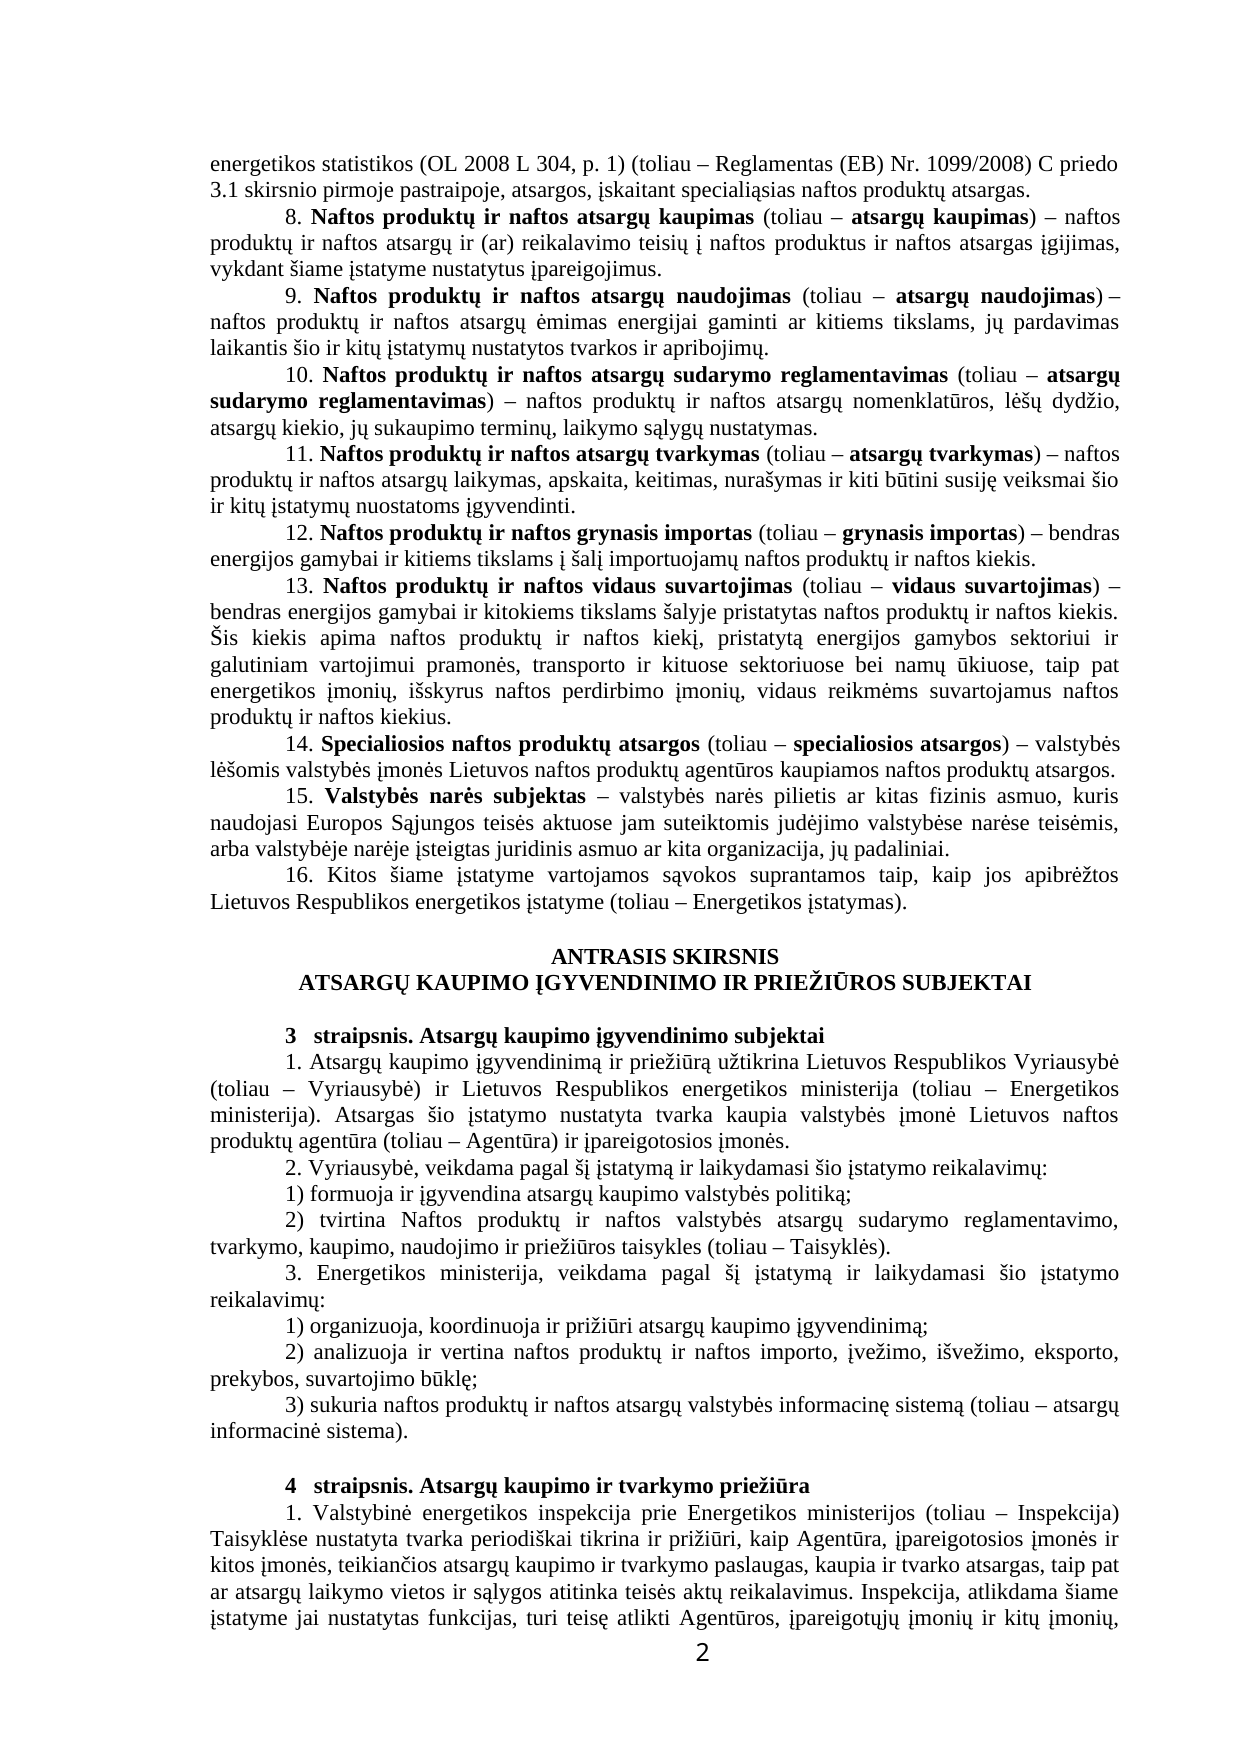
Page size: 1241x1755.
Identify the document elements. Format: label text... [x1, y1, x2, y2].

text 2) analizuoja ir vertina naftos produktų ir naftos importo, įvežimo, išvežimo, eksporto, prekybos, suvartojimo būklę; [210, 1338, 1120, 1391]
text ANTRASIS SKIRSNIS [210, 943, 1120, 969]
text 1) formuoja ir įgyvendina atsargų kaupimo valstybės politiką; [210, 1180, 1120, 1207]
text 16. Kitos šiame įstatyme vartojamos sąvokos suprantamos taip, kaip jos apibrėžtos Lietuvos Respublikos energetikos įstatyme (toliau – Energetikos įstatymas). [210, 862, 1120, 914]
text 14. Specialiosios naftos produktų atsargos (toliau – specialiosios atsargos) – valstybės lėšomis valstybės įmonės Lietuvos naftos produktų agentūros kaupiamos naftos produktų atsargos. [210, 730, 1120, 782]
text 8. Naftos produktų ir naftos atsargų kaupimas (toliau – atsargų kaupimas) – naftos produktų ir naftos atsargų ir (ar) reikalavimo teisių į naftos produktus ir naftos atsargas įgijimas, vykdant šiame įstatyme nustatytus įpareigojimus. [210, 203, 1120, 282]
text 1) organizuoja, koordinuoja ir prižiūri atsargų kaupimo įgyvendinimą; [210, 1312, 1120, 1338]
text 11. Naftos produktų ir naftos atsargų tvarkymas (toliau – atsargų tvarkymas) – naftos produktų ir naftos atsargų laikymas, apskaita, keitimas, nurašymas ir kiti būtini susiję veiksmai šio ir kitų įstatymų nuostatoms įgyvendinti. [210, 440, 1120, 519]
text 10. Naftos produktų ir naftos atsargų sudarymo reglamentavimas (toliau – atsargų sudarymo reglamentavimas) – naftos produktų ir naftos atsargų nomenklatūros, lėšų dydžio, atsargų kiekio, jų sukaupimo terminų, laikymo sąlygų nustatymas. [210, 361, 1120, 440]
text 12. Naftos produktų ir naftos grynasis importas (toliau – grynasis importas) – bendras energijos gamybai ir kitiems tikslams į šalį importuojamų naftos produktų ir naftos kiekis. [210, 519, 1120, 572]
text energetikos statistikos (OL 2008 L 304, p. 1) (toliau – Reglamentas (EB) Nr. 1099/2008) C priedo 3.1 skirsnio pirmoje pastraipoje, atsargos, įskaitant specialiąsias naftos produktų atsargas. [210, 150, 1120, 203]
text 9. Naftos produktų ir naftos atsargų naudojimas (toliau – atsargų naudojimas) – naftos produktų ir naftos atsargų ėmimas energijai gaminti ar kitiems tikslams, jų pardavimas laikantis šio ir kitų įstatymų nustatytos tvarkos ir apribojimų. [210, 282, 1120, 361]
text 1. Atsargų kaupimo įgyvendinimą ir priežiūrą užtikrina Lietuvos Respublikos Vyriausybė (toliau – Vyriausybė) ir Lietuvos Respublikos energetikos ministerija (toliau – Energetikos ministerija). Atsargas šio įstatymo nustatyta tvarka kaupia valstybės įmonė Lietuvos naftos produktų agentūra (toliau – Agentūra) ir įpareigotosios įmonės. [210, 1048, 1120, 1154]
text 3. Energetikos ministerija, veikdama pagal šį įstatymą ir laikydamasi šio įstatymo reikalavimų: [210, 1259, 1120, 1312]
text 15. Valstybės narės subjektas – valstybės narės pilietis ar kitas fizinis asmuo, kuris naudojasi Europos Sąjungos teisės aktuose jam suteiktomis judėjimo valstybėse narėse teisėmis, arba valstybėje narėje įsteigtas juridinis asmuo ar kita organizacija, jų padaliniai. [210, 782, 1120, 862]
text 2. Vyriausybė, veikdama pagal šį įstatymą ir laikydamasi šio įstatymo reikalavimų: [210, 1154, 1120, 1180]
text ATSARGŲ KAUPIMO ĮGYVENDINIMO IR PRIEŽIŪROS SUBJEKTAI [210, 969, 1120, 996]
text 3) sukuria naftos produktų ir naftos atsargų valstybės informacinę sistemą (toliau – atsargų informacinė sistema). [210, 1391, 1120, 1444]
text 4 straipsnis. Atsargų kaupimo ir tvarkymo priežiūra [210, 1472, 1120, 1499]
text 1. Valstybinė energetikos inspekcija prie Energetikos ministerijos (toliau – Inspekcija) Taisyklėse nustatyta tvarka periodiškai tikrina ir prižiūri, kaip Agentūra, įpareigotosios įmonės ir kitos įmonės, teikiančios atsargų kaupimo ir tvarkymo paslaugas, kaupia ir tvarko atsargas, taip pat ar atsargų laikymo vietos ir sąlygos atitinka teisės aktų reikalavimus. Inspekcija, atlikdama šiame įstatyme jai nustatytas funkcijas, turi teisę atlikti Agentūros, įpareigotųjų įmonių ir kitų įmonių, [210, 1499, 1120, 1631]
text 3 straipsnis. Atsargų kaupimo įgyvendinimo subjektai [210, 1022, 1120, 1048]
text 2) tvirtina Naftos produktų ir naftos valstybės atsargų sudarymo reglamentavimo, tvarkymo, kaupimo, naudojimo ir priežiūros taisykles (toliau – Taisyklės). [210, 1207, 1120, 1259]
text 13. Naftos produktų ir naftos vidaus suvartojimas (toliau – vidaus suvartojimas) – bendras energijos gamybai ir kitokiems tikslams šalyje pristatytas naftos produktų ir naftos kiekis. Šis kiekis apima naftos produktų ir naftos kiekį, pristatytą energijos gamybos sektoriui ir galutiniam vartojimui pramonės, transporto ir kituose sektoriuose bei namų ūkiuose, taip pat energetikos įmonių, išskyrus naftos perdirbimo įmonių, vidaus reikmėms suvartojamus naftos produktų ir naftos kiekius. [210, 572, 1120, 730]
